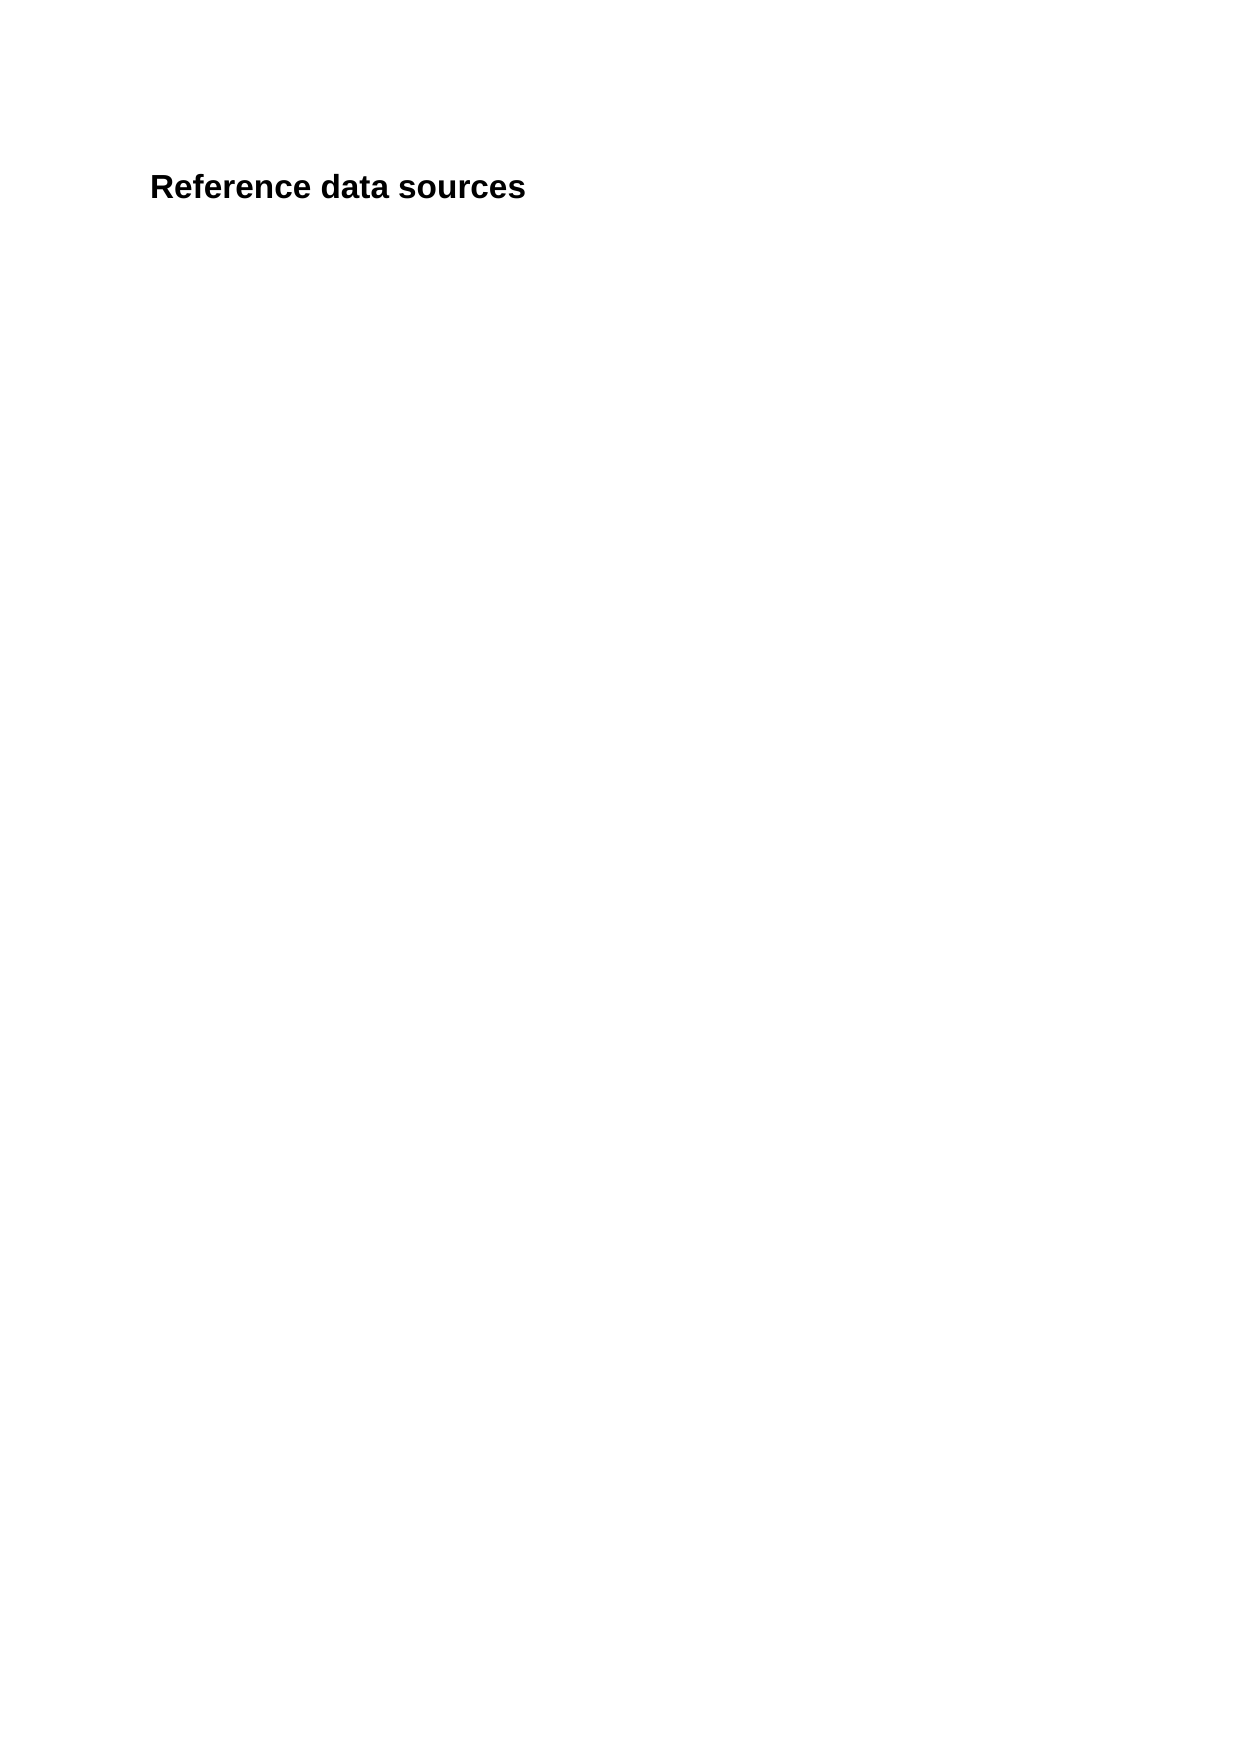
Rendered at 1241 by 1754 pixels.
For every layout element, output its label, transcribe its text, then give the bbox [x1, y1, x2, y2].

subtitle Reference data sources [150, 167, 1090, 205]
